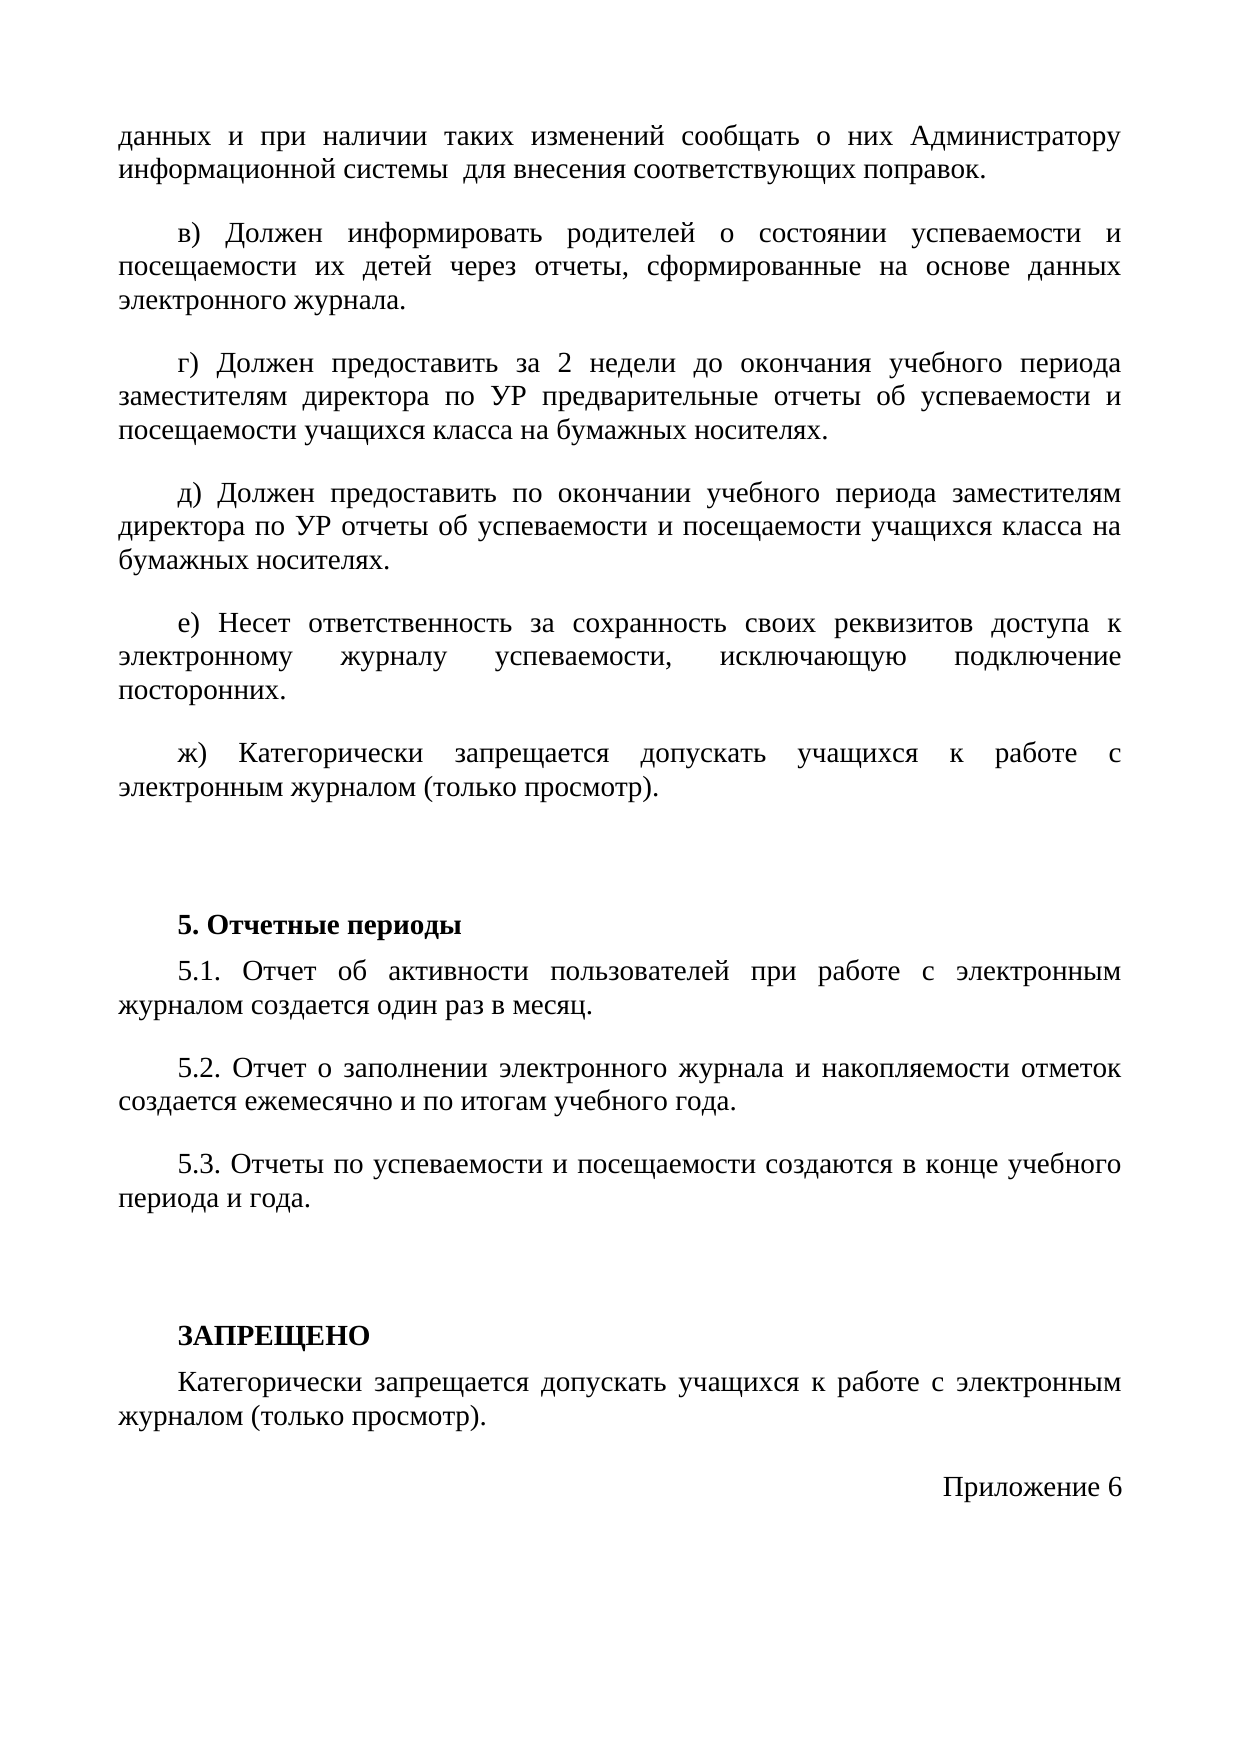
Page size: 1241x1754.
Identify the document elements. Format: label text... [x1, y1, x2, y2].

text 5.1. Отчет об активности пользователей при работе с электронным журналом создается один раз в месяц. [118, 953, 1122, 1020]
text Приложение 6 [118, 1469, 1122, 1502]
text д) Должен предоставить по окончании учебного периода заместителям директора по УР отчеты об успеваемости и посещаемости учащихся класса на бумажных носителях. [118, 475, 1122, 576]
text г) Должен предоставить за 2 недели до окончания учебного периода заместителям директора по УР предварительные отчеты об успеваемости и посещаемости учащихся класса на бумажных носителях. [118, 345, 1122, 445]
text Категорически запрещается допускать учащихся к работе с электронным журналом (только просмотр). [118, 1364, 1122, 1432]
text данных и при наличии таких изменений сообщать о них Администратору информационной системы для внесения соответствующих поправок. [118, 118, 1122, 185]
text ЗАПРЕЩЕНО [118, 1318, 1122, 1352]
text 5.3. Отчеты по успеваемости и посещаемости создаются в конце учебного периода и года. [118, 1146, 1122, 1213]
text в) Должен информировать родителей о состоянии успеваемости и посещаемости их детей через отчеты, сформированные на основе данных электронного журнала. [118, 215, 1122, 315]
text 5.2. Отчет о заполнении электронного журнала и накопляемости отметок создается ежемесячно и по итогам учебного года. [118, 1050, 1122, 1117]
text ж) Категорически запрещается допускать учащихся к работе с электронным журналом (только просмотр). [118, 735, 1122, 802]
text е) Несет ответственность за сохранность своих реквизитов доступа к электронному журналу успеваемости, исключающую подключение посторонних. [118, 605, 1122, 706]
text 5. Отчетные периоды [118, 907, 1122, 941]
